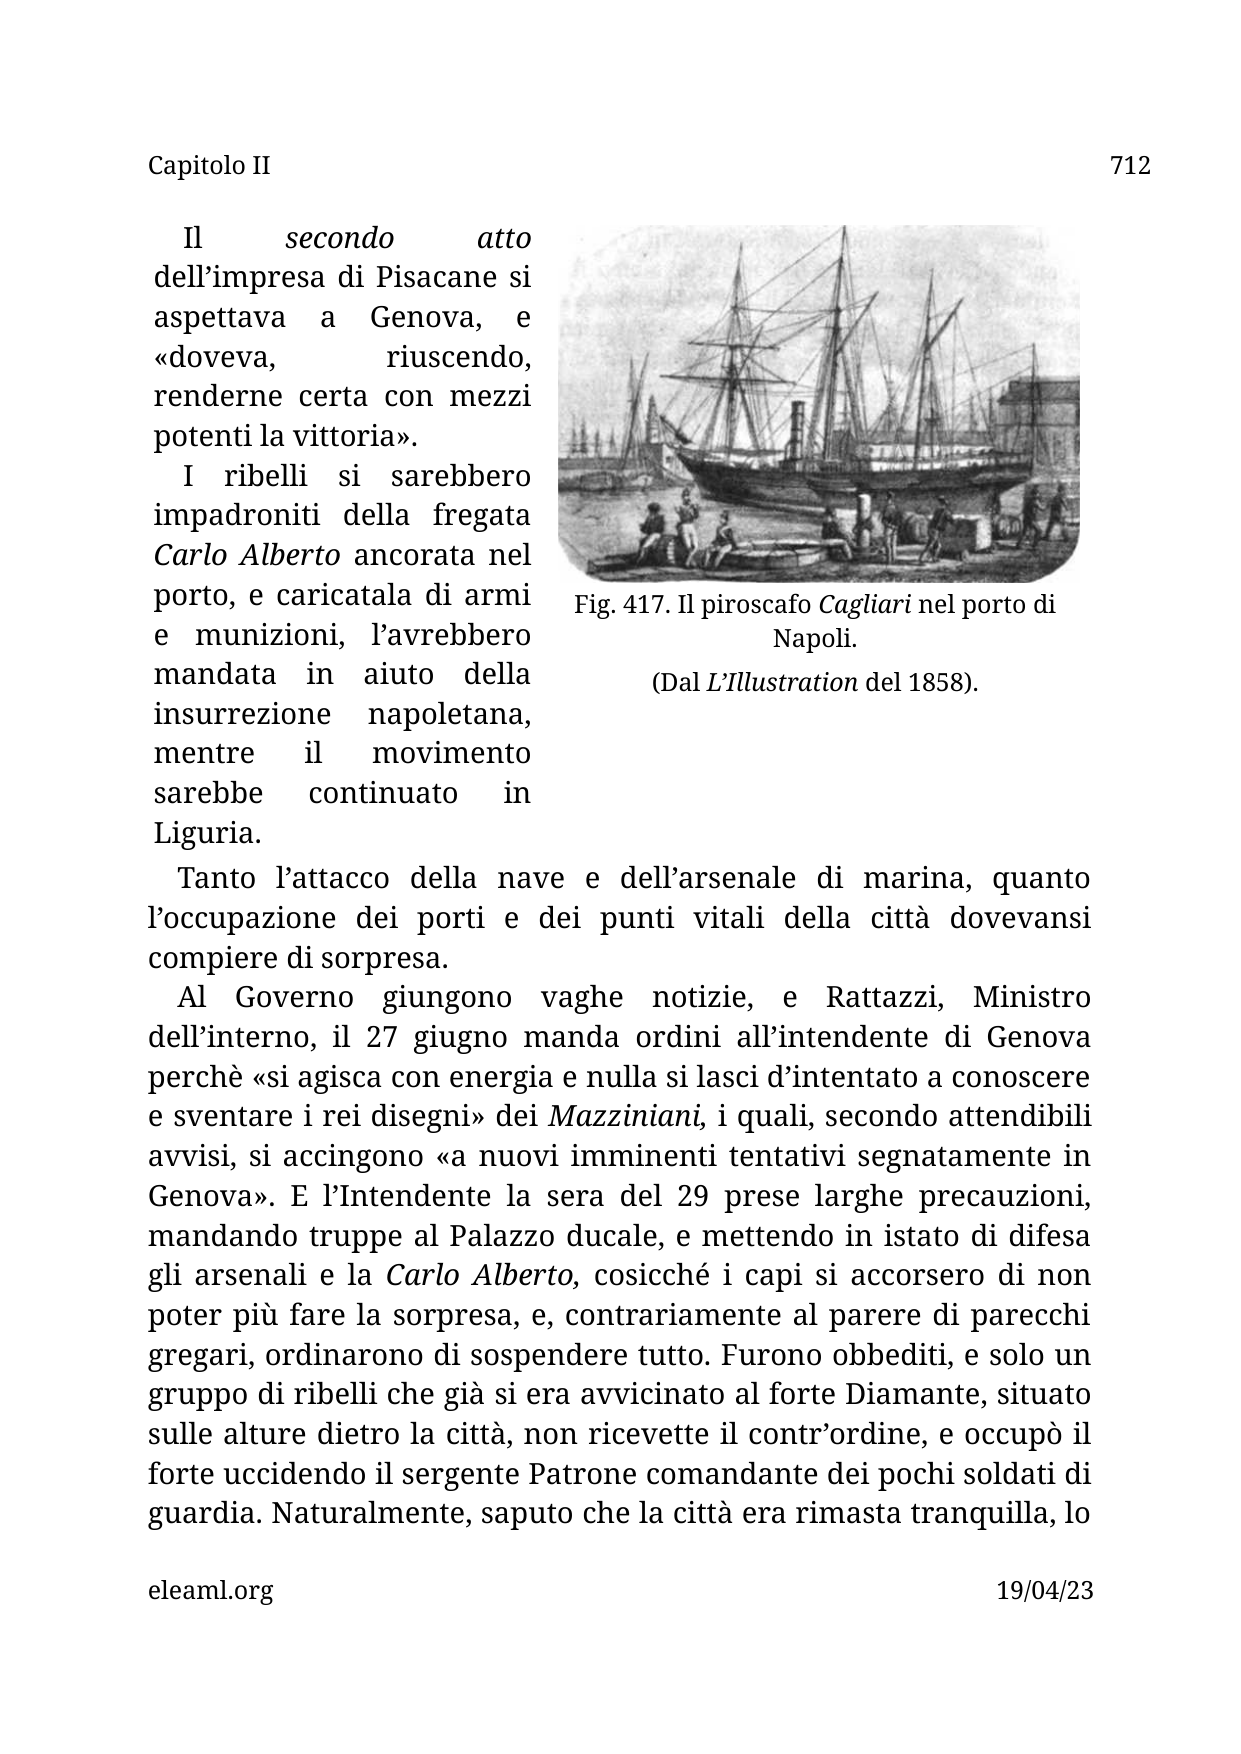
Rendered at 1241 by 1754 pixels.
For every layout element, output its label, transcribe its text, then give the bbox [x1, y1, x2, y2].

table_header Il secondo atto dell’impresa di Pisacane si aspettava a Genova, e «doveva, riuscendo, renderne certa con mezzi potenti la vittoria». I ribelli si sarebbero impadroniti della fregata Carlo Alberto ancorata nel porto, e caricatala di armi e munizioni, l’avrebbero mandata in aiuto della insurrezione napoletana, mentre il movimento sarebbe continuato in Liguria. [148, 211, 537, 858]
table_header Fig. 417. Il piroscafo Cagliari nel porto di Napoli. (Dal L’Illustration del 1858). [538, 211, 1093, 858]
text Tanto l’attacco della nave e dell’arsenale di marina, quanto l’occupazione dei porti e dei punti vitali della città dovevansi compiere di sorpresa. [148, 858, 1093, 977]
picture [552, 219, 1085, 587]
text Al Governo giungono vaghe notizie, e Rattazzi, Ministro dell’interno, il 27 giugno manda ordini all’intendente di Genova perchè «si agisca con energia e nulla si lasci d’intentato a conoscere e sventare i rei disegni» dei Mazziniani, i quali, secondo attendibili avvisi, si accingono «a nuovi imminenti tentativi segnatamente in Genova». E l’Intendente la sera del 29 prese larghe precauzioni, mandando truppe al Palazzo ducale, e mettendo in istato di difesa gli arsenali e la Carlo Alberto, cosicché i capi si accorsero di non poter più fare la sorpresa, e, contrariamente al parere di parecchi gregari, ordinarono di sospendere tutto. Furono obbediti, e solo un gruppo di ribelli che già si era avvicinato al forte Diamante, situato sulle alture dietro la città, non ricevette il contr’ordine, e occupò il forte uccidendo il sergente Patrone comandante dei pochi soldati di guardia. Naturalmente, saputo che la città era rimasta tranquilla, lo [148, 977, 1093, 1532]
